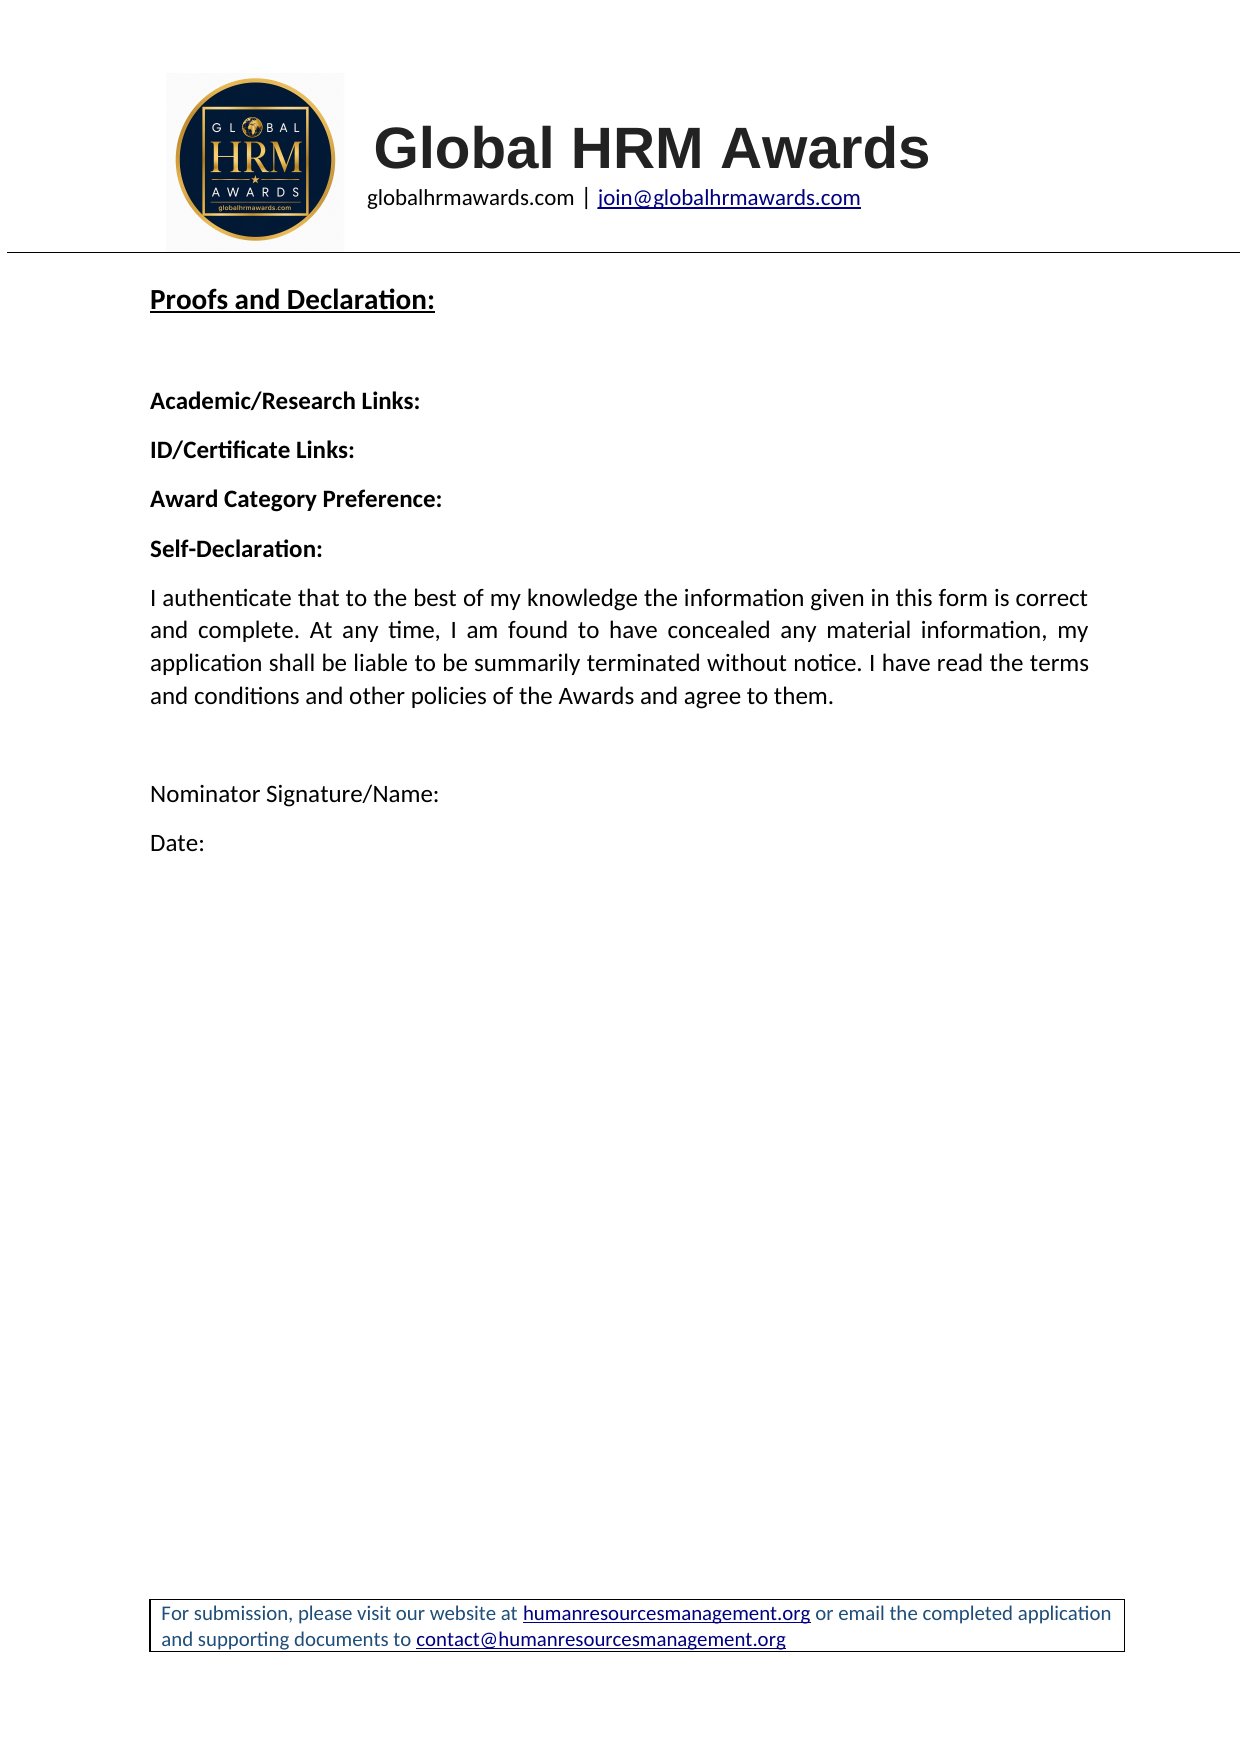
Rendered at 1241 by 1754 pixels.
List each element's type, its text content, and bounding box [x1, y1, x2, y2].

text Academic/Research Links: [150, 385, 1090, 415]
text Proofs and Declaration: [150, 281, 1090, 317]
text I authenticate that to the best of my knowledge the information given in this form is correct and complete. At any time, I am found to have concealed any material information, my application shall be liable to be summarily terminated without notice. I have read the terms and conditions and other policies of the Awards and agree to them. [150, 582, 1090, 710]
text Self-Declaration: [150, 533, 1090, 563]
text ID/Certificate Links: [150, 434, 1090, 465]
text Date: [150, 828, 1090, 956]
text Nominator Signature/Name: [150, 778, 1090, 809]
text Award Category Preference: [150, 483, 1090, 514]
